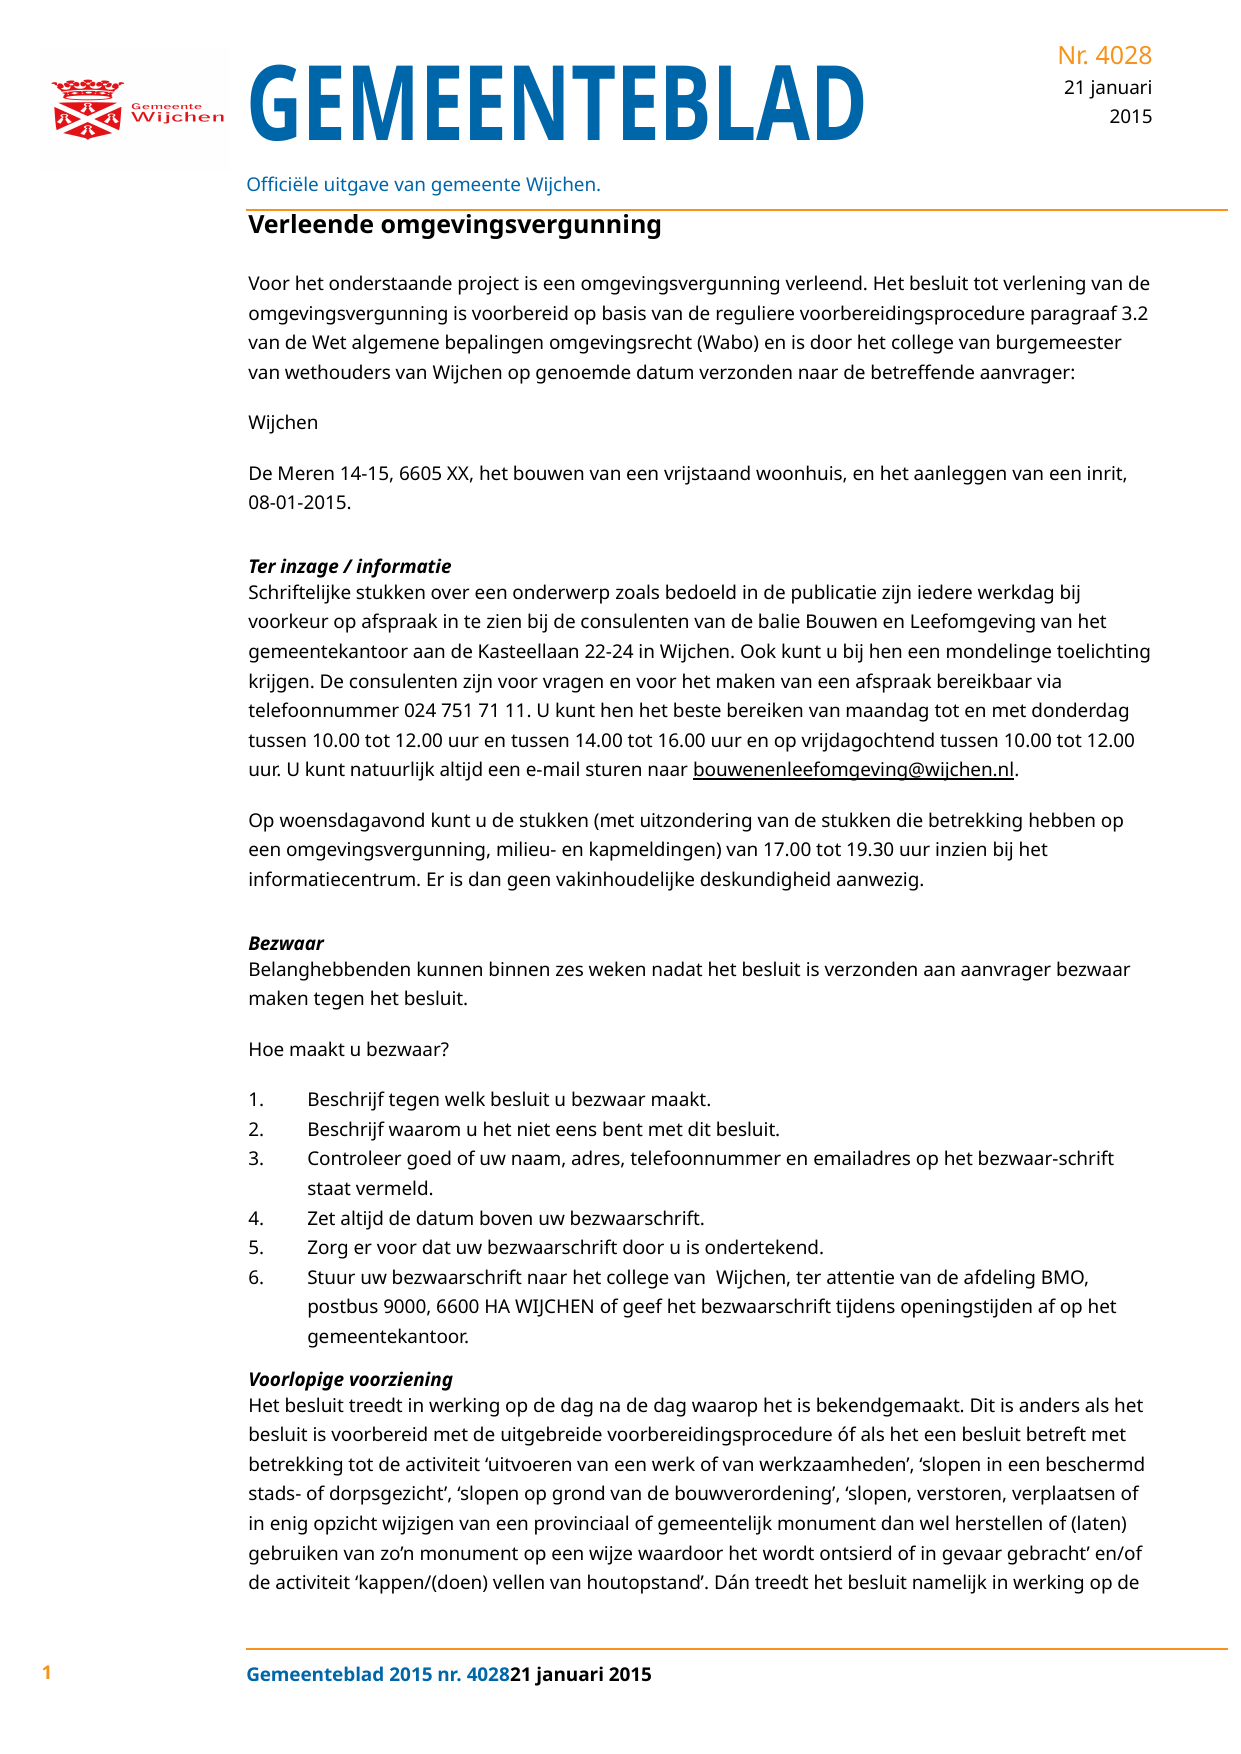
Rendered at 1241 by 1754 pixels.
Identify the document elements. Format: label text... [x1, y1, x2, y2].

list Zet altijd de datum boven uw bezwaarschrift. [248, 1205, 1152, 1230]
text De Meren 14-15, 6605 XX, het bouwen van een vrijstaand woonhuis, en het aanleggen van een inrit, 08-01-2015. [248, 460, 1152, 515]
text Het besluit treedt in werking op de dag na de dag waarop het is bekendgemaakt. Dit is anders als het besluit is voorbereid met de uitgebreide voorbereidingsprocedure óf als het een besluit betreft met betrekking tot de activiteit ‘uitvoeren van een werk of van werkzaamheden’, ‘slopen in een beschermd stads- of dorpsgezicht’, ‘slopen op grond van de bouwverordening’, ‘slopen, verstoren, verplaatsen of in enig opzicht wijzigen van een provinciaal of gemeentelijk monument dan wel herstellen of (laten) gebruiken van zo’n monument op een wijze waardoor het wordt ontsierd of in gevaar gebracht’ en/of de activiteit ‘kappen/(doen) vellen van houtopstand’. Dán treedt het besluit namelijk in werking op de [248, 1392, 1152, 1595]
text Wijchen [248, 409, 1152, 435]
list Beschrijf tegen welk besluit u bezwaar maakt. [248, 1086, 1152, 1112]
text Schriftelijke stukken over een onderwerp zoals bedoeld in de publicatie zijn iedere werkdag bij voorkeur op afspraak in te zien bij de consulenten van de balie Bouwen en Leefomgeving van het gemeentekantoor aan de Kasteellaan 22-24 in Wijchen. Ook kunt u bij hen een mondelinge toelichting krijgen. De consulenten zijn voor vragen en voor het maken van een afspraak bereikbaar via telefoonnummer 024 751 71 11. U kunt hen het beste bereiken van maandag tot en met donderdag tussen 10.00 tot 12.00 uur en tussen 14.00 tot 16.00 uur en op vrijdagochtend tussen 10.00 tot 12.00 uur. U kunt natuurlijk altijd een e-mail sturen naar bouwenenleefomgeving@wijchen.nl. [248, 579, 1152, 782]
text Op woensdagavond kunt u de stukken (met uitzondering van de stukken die betrekking hebben op een omgevingsvergunning, milieu- en kapmeldingen) van 17.00 tot 19.30 uur inzien bij het informatiecentrum. Er is dan geen vakinhoudelijke deskundigheid aanwezig. [248, 807, 1152, 892]
list Zorg er voor dat uw bezwaarschrift door u is ondertekend. [248, 1234, 1152, 1260]
list Beschrijf waarom u het niet eens bent met dit besluit. [248, 1116, 1152, 1142]
text Voorlopige voorziening [248, 1366, 1152, 1392]
text Hoe maakt u bezwaar? [248, 1036, 1152, 1062]
text Belanghebbenden kunnen binnen zes weken nadat het besluit is verzonden aan aanvrager bezwaar maken tegen het besluit. [248, 956, 1152, 1011]
list Stuur uw bezwaarschrift naar het college van Wijchen, ter attentie van de afdeling BMO, postbus 9000, 6600 HA WIJCHEN of geef het bezwaarschrift tijdens openingstijden af op het gemeentekantoor. [248, 1264, 1152, 1349]
list Controleer goed of uw naam, adres, telefoonnummer en emailadres op het bezwaar-schrift staat vermeld. [248, 1146, 1152, 1201]
picture [41, 47, 231, 172]
text Voor het onderstaande project is een omgevingsvergunning verleend. Het besluit tot verlening van de omgevingsvergunning is voorbereid op basis van de reguliere voorbereidingsprocedure paragraaf 3.2 van de Wet algemene bepalingen omgevingsrecht (Wabo) en is door het college van burgemeester van wethouders van Wijchen op genoemde datum verzonden naar de betreffende aanvrager: [248, 270, 1152, 385]
text Bezwaar [248, 930, 1152, 956]
text Verleende omgevingsvergunning [248, 211, 1152, 241]
text Ter inzage / informatie [248, 553, 1152, 579]
